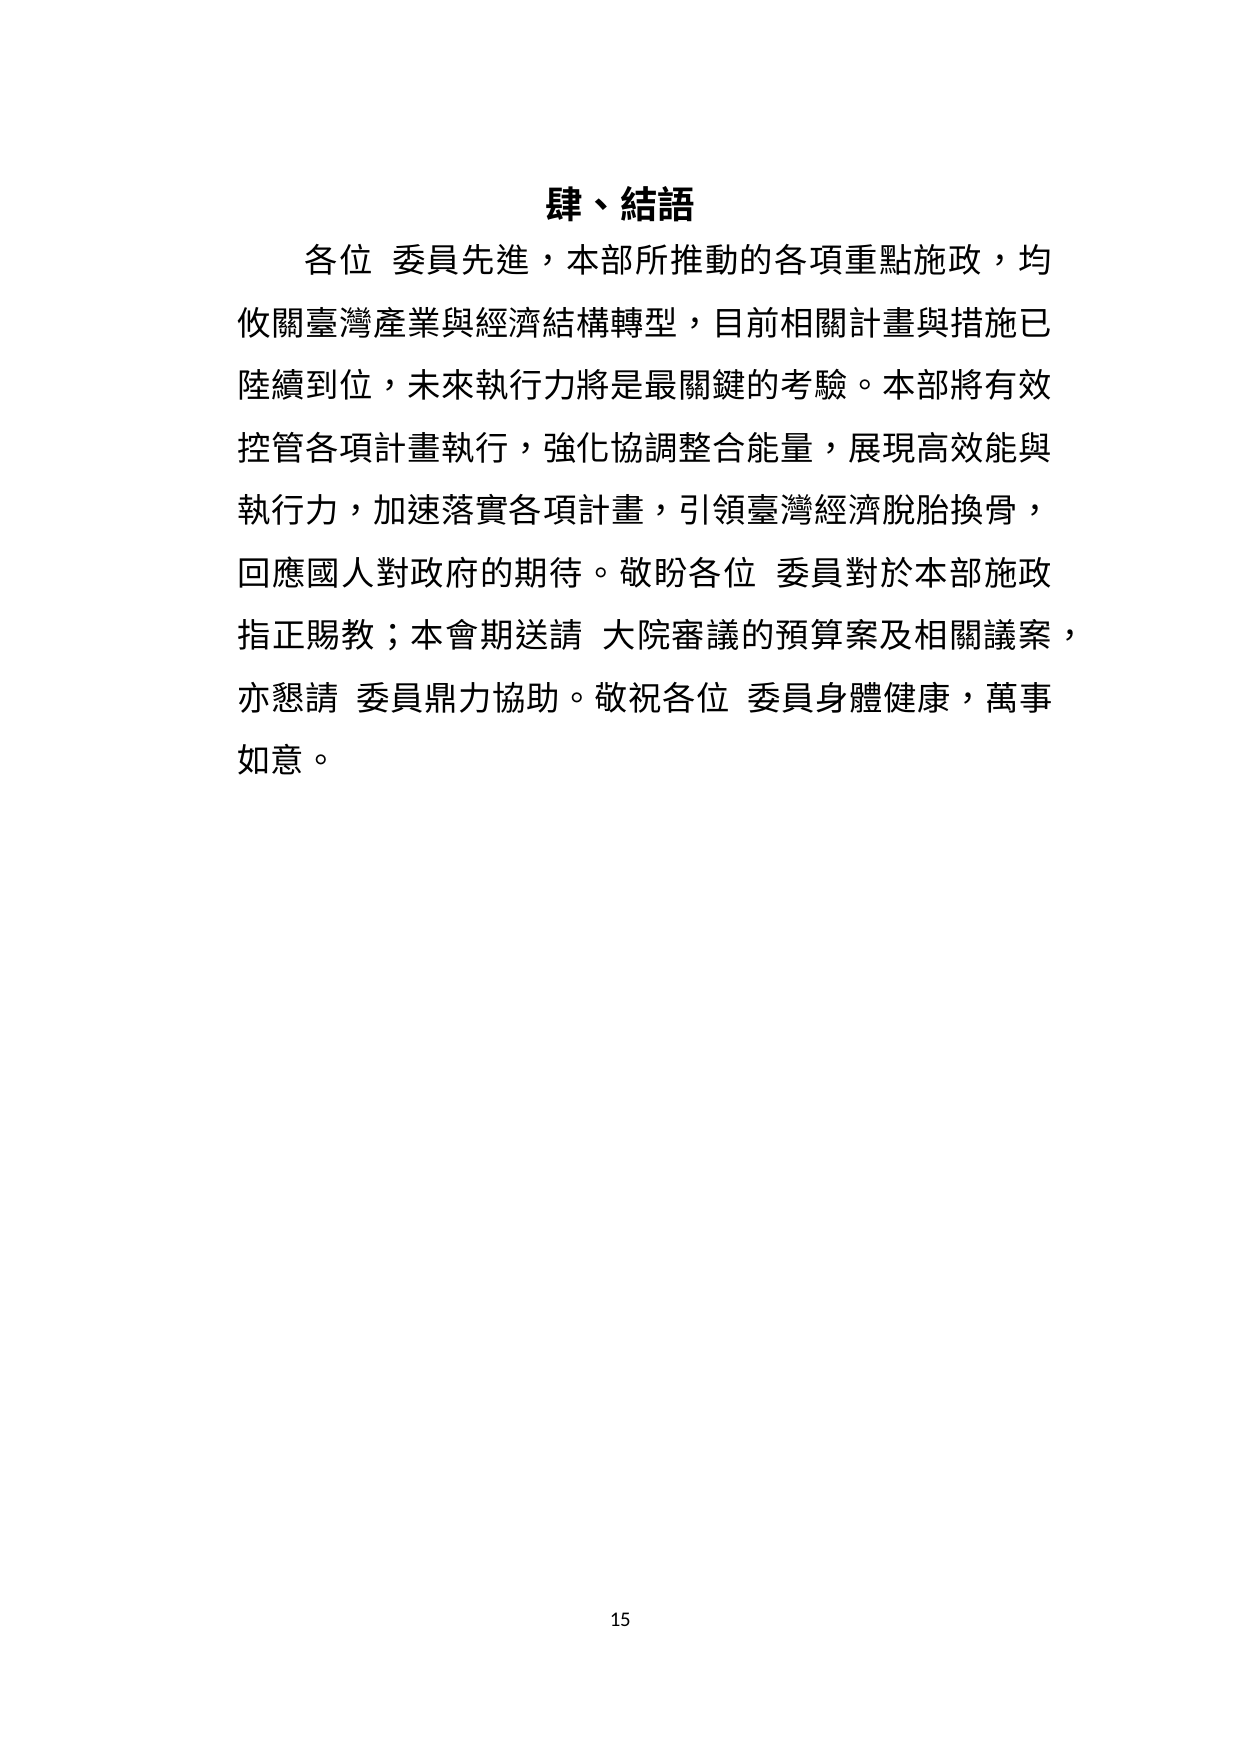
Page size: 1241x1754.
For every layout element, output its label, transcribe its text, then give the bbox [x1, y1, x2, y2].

text 各位 委員先進，本部所推動的各項重點施政，均攸關臺灣產業與經濟結構轉型，目前相關計畫與措施已陸續到位，未來執行力將是最關鍵的考驗。本部將有效控管各項計畫執行，強化協調整合能量，展現高效能與執行力，加速落實各項計畫，引領臺灣經濟脫胎換骨，回應國人對政府的期待。敬盼各位 委員對於本部施政指正賜教；本會期送請 大院審議的預算案及相關議案，亦懇請 委員鼎力協助。敬祝各位 委員身體健康，萬事如意。 [237, 222, 1053, 785]
text 肆、結語 [187, 160, 1053, 222]
